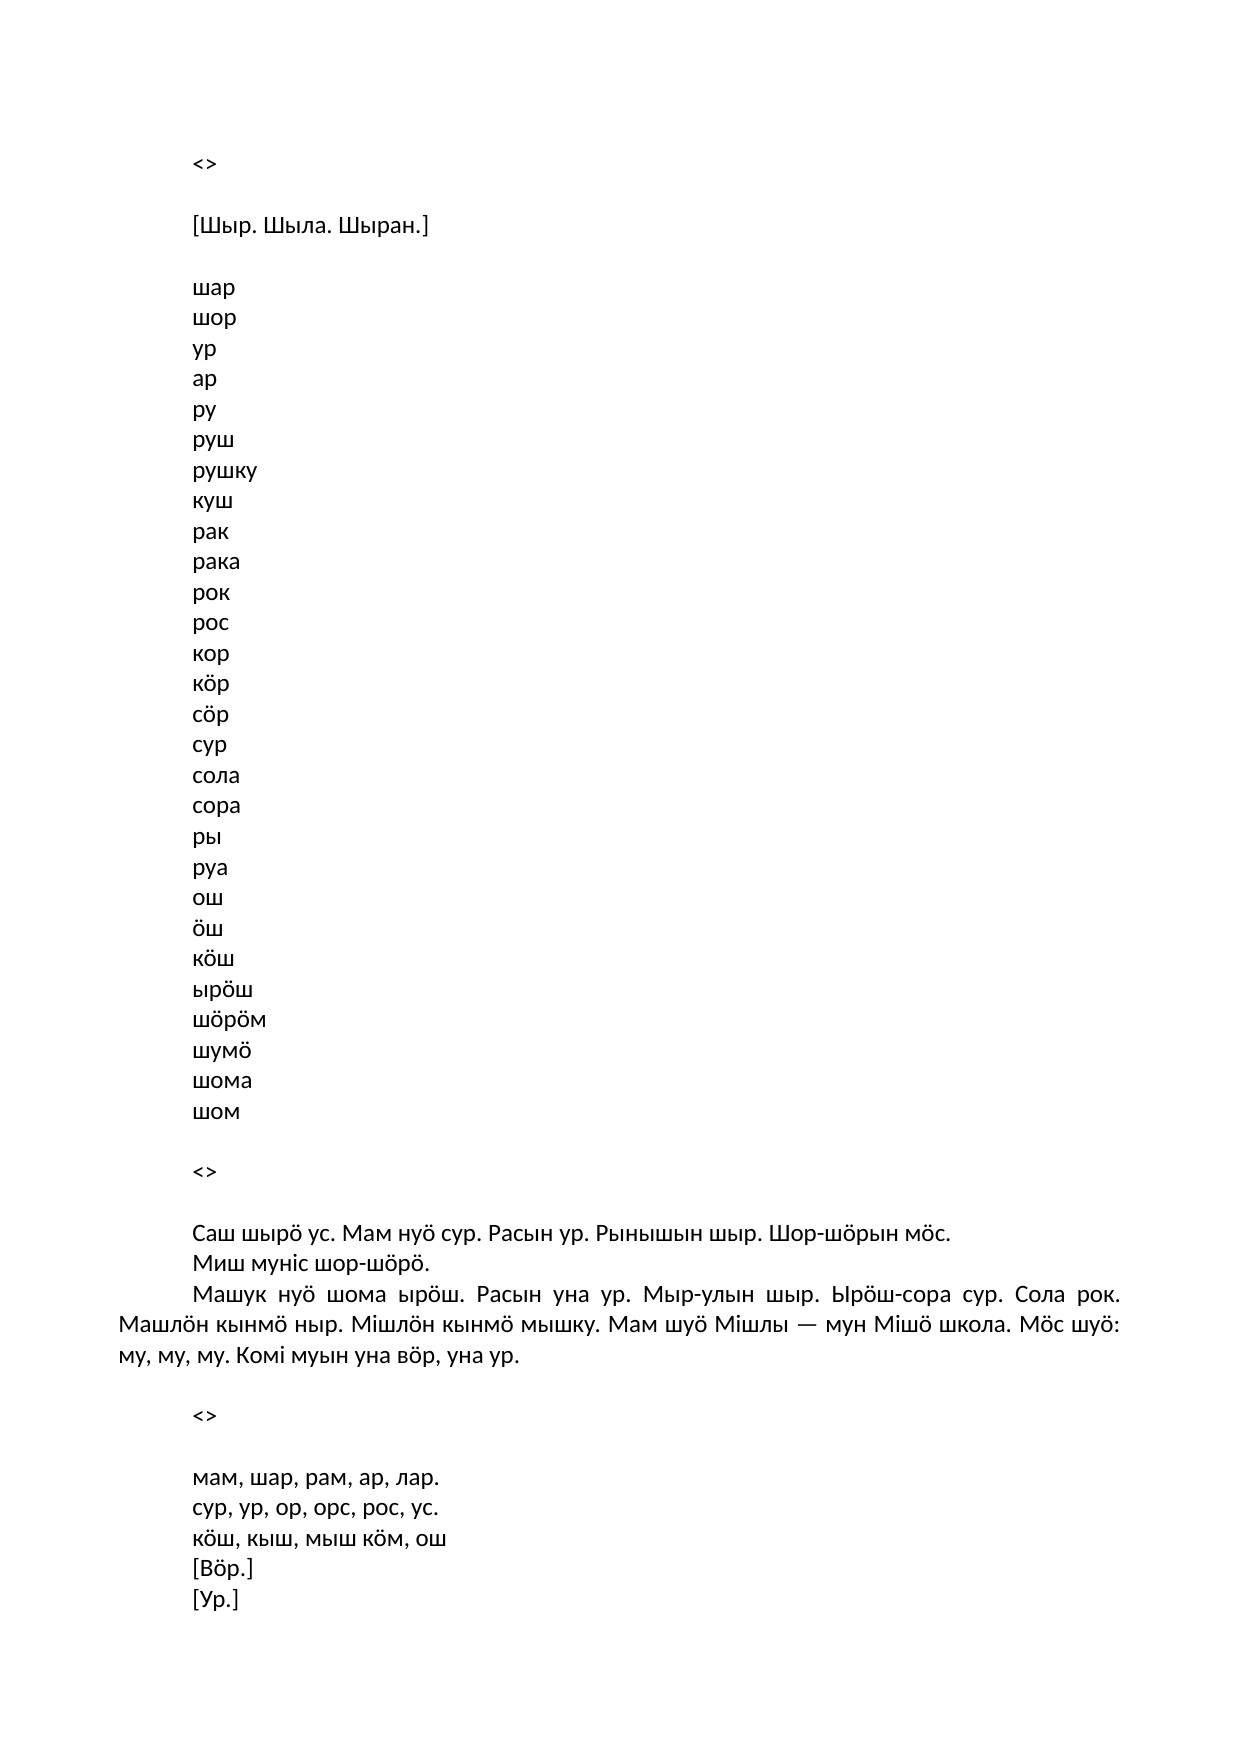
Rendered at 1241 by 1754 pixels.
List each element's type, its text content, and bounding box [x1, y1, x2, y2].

text <> [118, 149, 1122, 179]
text [Шыр. Шыла. Шыран.] [118, 210, 1122, 240]
text сӧр [118, 698, 1122, 728]
text шумӧ [118, 1034, 1122, 1064]
text Миш муніс шор-шӧрӧ. [118, 1247, 1122, 1278]
text шор [118, 301, 1122, 332]
text ры [118, 820, 1122, 851]
text кор [118, 637, 1122, 667]
text рос [118, 606, 1122, 637]
text руш [118, 423, 1122, 454]
text рака [118, 545, 1122, 576]
text ырӧш [118, 973, 1122, 1003]
text ар [118, 362, 1122, 393]
text кӧш, кыш, мыш кӧм, ош [118, 1522, 1122, 1553]
text сора [118, 789, 1122, 820]
text шома [118, 1064, 1122, 1095]
text сур, ур, ор, орс, рос, ус. [118, 1492, 1122, 1522]
text рок [118, 576, 1122, 606]
text [Вӧр.] [118, 1553, 1122, 1583]
text кӧш [118, 942, 1122, 973]
text [Ур.] [118, 1583, 1122, 1614]
text кӧр [118, 667, 1122, 698]
text ӧш [118, 912, 1122, 942]
text сур [118, 728, 1122, 759]
text Саш шырӧ ус. Мам нуӧ сур. Расын ур. Рынышын шыр. Шор-шӧрын мӧс. [118, 1217, 1122, 1247]
text куш [118, 484, 1122, 515]
text рушку [118, 454, 1122, 484]
text Машук нуӧ шома ырӧш. Расын уна ур. Мыр-улын шыр. Ырӧш-сора сур. Сола рок. Машлӧн кынмӧ ныр. Мішлӧн кынмӧ мышку. Мам шуӧ Мішлы — мун Мішӧ школа. Мӧс шуӧ: му, му, му. Комі муын уна вӧр, уна ур. [118, 1278, 1122, 1369]
text шар [118, 271, 1122, 301]
text мам, шар, рам, ар, лар. [118, 1461, 1122, 1492]
text шӧрӧм [118, 1003, 1122, 1034]
text <> [118, 1156, 1122, 1186]
text шом [118, 1095, 1122, 1125]
text <> [118, 1400, 1122, 1431]
text рак [118, 515, 1122, 545]
text сола [118, 759, 1122, 789]
text ош [118, 881, 1122, 912]
text ру [118, 393, 1122, 423]
text руа [118, 851, 1122, 881]
text ур [118, 332, 1122, 362]
